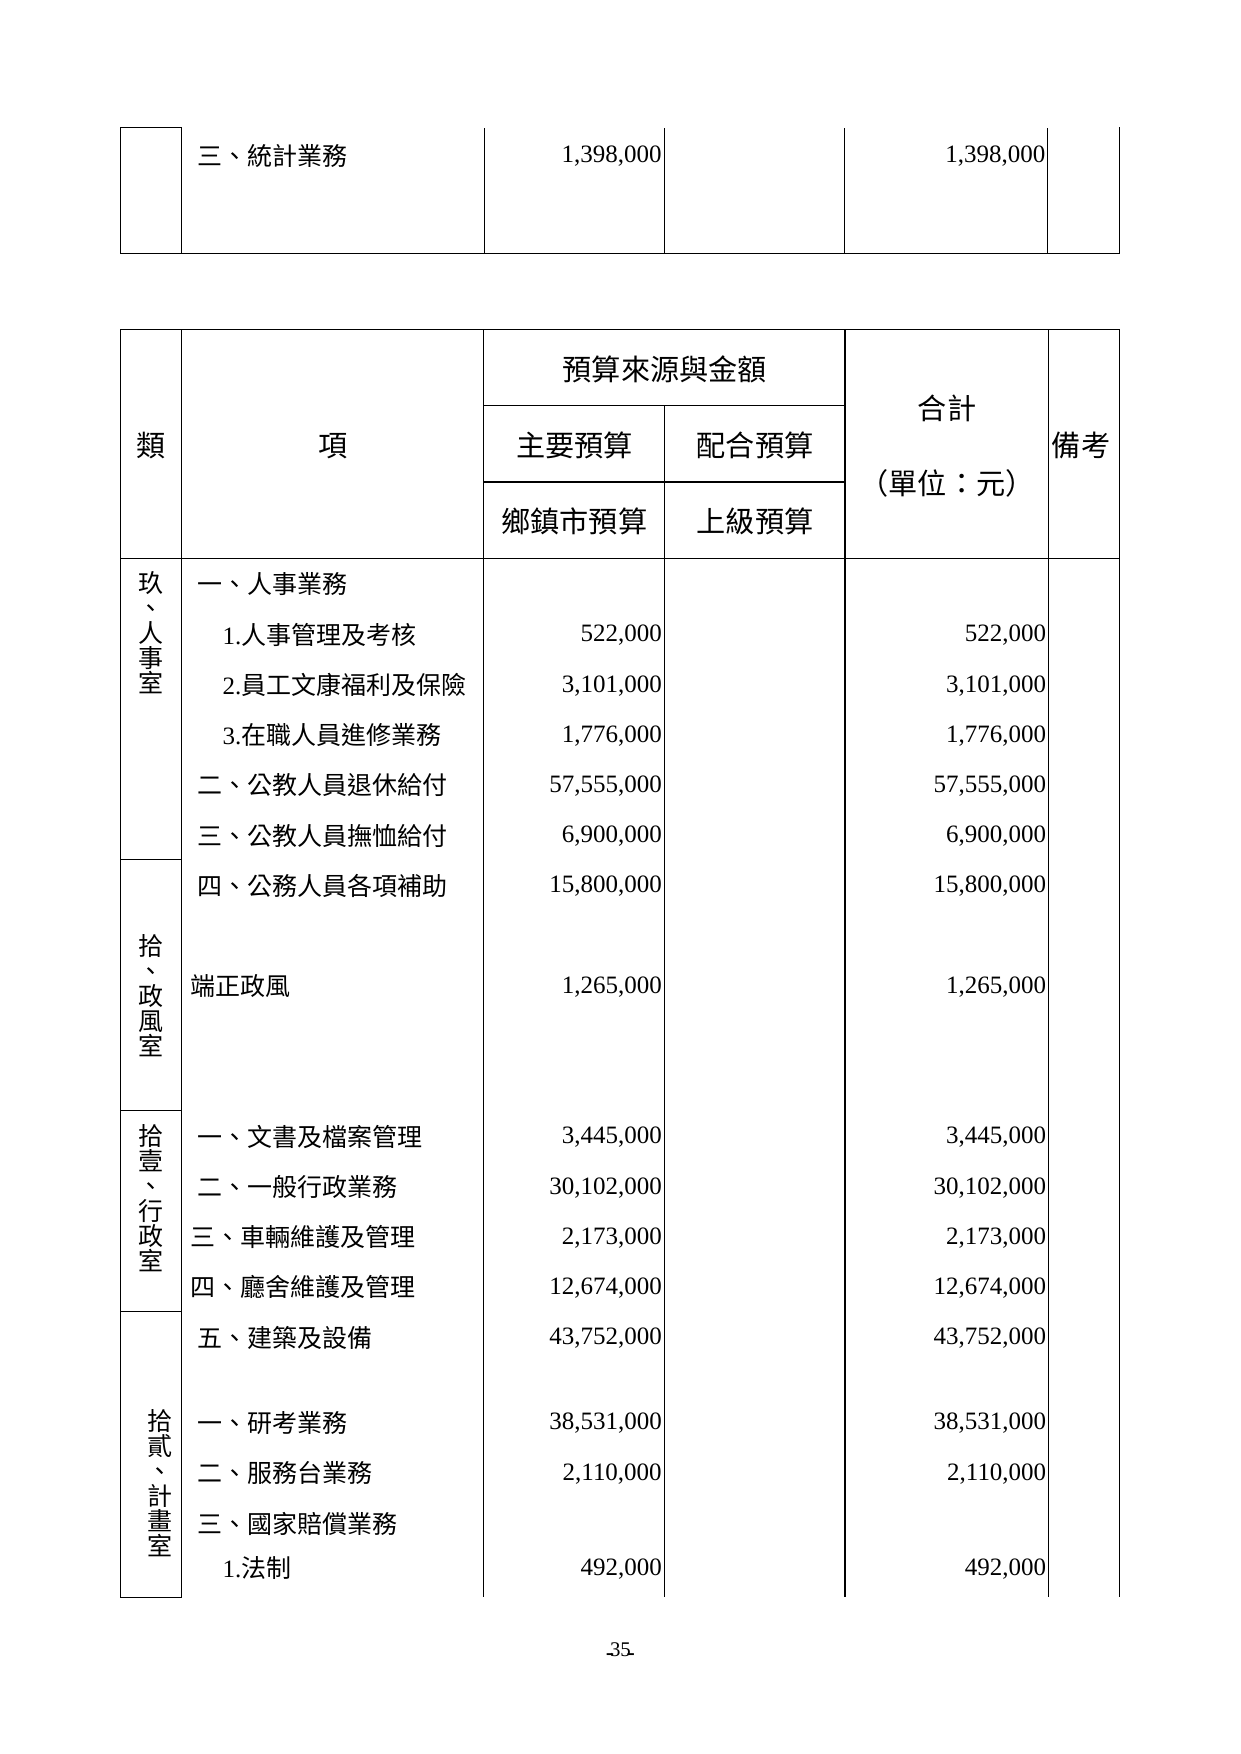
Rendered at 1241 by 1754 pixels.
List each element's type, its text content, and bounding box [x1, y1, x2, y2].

table_cell 五、建築及設備 [182, 1311, 483, 1361]
table_cell [1049, 1260, 1119, 1311]
table_cell [1049, 758, 1119, 808]
table_cell 57,555,000 [484, 758, 664, 808]
table_cell [1049, 859, 1119, 909]
table_cell [846, 909, 1048, 959]
table_cell [1049, 608, 1119, 658]
table_cell 主要預算 [484, 406, 664, 481]
table_cell [665, 1446, 844, 1497]
table_cell 2,110,000 [846, 1446, 1048, 1497]
table_cell [484, 1497, 664, 1547]
table_cell 30,102,000 [484, 1160, 664, 1210]
table_cell [1049, 1497, 1119, 1547]
table_cell [1049, 1547, 1119, 1597]
table_cell 玖、人事室 [121, 559, 181, 859]
table_cell [1049, 1060, 1119, 1110]
table_cell 38,531,000 [484, 1396, 664, 1446]
table_cell 1,776,000 [846, 708, 1048, 758]
table_cell 3,445,000 [484, 1110, 664, 1160]
table_cell 一、研考業務 [182, 1396, 483, 1446]
table_header 預算來源與金額 [484, 330, 844, 405]
table_cell [1049, 1110, 1119, 1160]
table_cell [484, 559, 664, 608]
table_cell 拾貳、計畫室 [121, 1396, 181, 1597]
table_cell 492,000 [846, 1547, 1048, 1597]
table_cell [846, 1009, 1048, 1059]
table_cell [484, 1361, 664, 1396]
table_header 類 [121, 330, 181, 557]
table_cell [846, 1361, 1048, 1396]
table_cell 2.員工文康福利及保險 [182, 658, 483, 708]
table_cell [1049, 809, 1119, 859]
table_cell [665, 1497, 844, 1547]
table_cell 3,101,000 [846, 658, 1048, 708]
table_header 備考 [1049, 330, 1119, 557]
table_cell [121, 860, 181, 909]
table_header 項 [182, 330, 483, 557]
table_cell 6,900,000 [484, 809, 664, 859]
table_cell 二、公教人員退休給付 [182, 758, 483, 808]
table_cell 38,531,000 [846, 1396, 1048, 1446]
table_cell 522,000 [846, 608, 1048, 658]
table_cell [121, 1361, 181, 1396]
table_cell [665, 1160, 844, 1210]
table_cell 二、服務台業務 [182, 1446, 483, 1497]
table_cell 1,265,000 [846, 959, 1048, 1009]
table_cell 拾、政風室 [121, 909, 181, 1110]
table_cell 12,674,000 [846, 1260, 1048, 1311]
table_cell [846, 1497, 1048, 1547]
table_cell 1.人事管理及考核 [182, 608, 483, 658]
table_cell [846, 1060, 1048, 1110]
table_cell 43,752,000 [484, 1311, 664, 1361]
table_cell [665, 1060, 844, 1110]
table_cell 三、公教人員撫恤給付 [182, 809, 483, 859]
table_cell [665, 859, 844, 909]
table_cell 1.法制 [182, 1547, 483, 1597]
table_cell [484, 1060, 664, 1110]
table_cell 6,900,000 [846, 809, 1048, 859]
table_cell [665, 708, 844, 758]
table_cell [665, 758, 844, 808]
table_cell [665, 180, 844, 253]
table_cell [665, 1311, 844, 1361]
table_cell [665, 1361, 844, 1396]
table_cell 43,752,000 [846, 1311, 1048, 1361]
table_cell 端正政風 [182, 959, 483, 1009]
table_cell [665, 1260, 844, 1311]
table_cell [665, 1110, 844, 1160]
table_cell 鄉鎮市預算 [484, 483, 664, 557]
table_cell 二、一般行政業務 [182, 1160, 483, 1210]
table_cell 2,173,000 [846, 1210, 1048, 1260]
table_cell [665, 559, 844, 608]
table_cell 492,000 [484, 1547, 664, 1597]
table_cell [1049, 1210, 1119, 1260]
table_cell 四、廳舍維護及管理 [182, 1260, 483, 1311]
table_cell 四、公務人員各項補助 [182, 859, 483, 909]
table_cell [484, 909, 664, 959]
table_cell [182, 1060, 483, 1110]
table_cell 三、統計業務 [182, 127, 484, 180]
table_cell [1049, 658, 1119, 708]
table_cell [121, 1312, 181, 1361]
table_cell [1049, 909, 1119, 959]
table_cell 15,800,000 [846, 859, 1048, 909]
table_cell 1,776,000 [484, 708, 664, 758]
table_cell 上級預算 [665, 483, 844, 557]
table_cell 1,398,000 [845, 127, 1048, 180]
table_cell 三、車輛維護及管理 [182, 1210, 483, 1260]
table_cell 捌、主計室 [121, 128, 181, 253]
table_cell [665, 809, 844, 859]
table_cell [1049, 1311, 1119, 1361]
table_header 合計 （單位：元） [846, 330, 1048, 557]
table_cell 57,555,000 [846, 758, 1048, 808]
table_cell 一、人事業務 [182, 559, 483, 608]
table_cell 30,102,000 [846, 1160, 1048, 1210]
table_cell 2,173,000 [484, 1210, 664, 1260]
table_cell 522,000 [484, 608, 664, 658]
table_cell [485, 180, 664, 253]
table_cell [182, 180, 484, 253]
table_cell [484, 1009, 664, 1059]
table_cell 15,800,000 [484, 859, 664, 909]
table_cell 一、文書及檔案管理 [182, 1110, 483, 1160]
table_cell [1049, 708, 1119, 758]
table_cell [1049, 1446, 1119, 1497]
table_cell 3.在職人員進修業務 [182, 708, 483, 758]
table_cell [664, 127, 844, 180]
table_cell 配合預算 [665, 406, 844, 481]
table_cell [1049, 1160, 1119, 1210]
table_cell [665, 1396, 844, 1446]
table_cell [1049, 1361, 1119, 1396]
table_cell [182, 1361, 483, 1396]
table_cell 1,265,000 [484, 959, 664, 1009]
table_cell [665, 909, 844, 959]
table_cell [1049, 1009, 1119, 1059]
table_cell [665, 608, 844, 658]
table_cell 3,101,000 [484, 658, 664, 708]
table_cell [182, 1009, 483, 1059]
table_cell [1049, 959, 1119, 1009]
table_cell [665, 1210, 844, 1260]
table_cell [1049, 559, 1119, 608]
table_cell [1048, 127, 1119, 180]
table_cell [1048, 180, 1119, 253]
table_cell [665, 1547, 844, 1597]
table_cell 1,398,000 [484, 127, 664, 180]
table_cell 拾壹、行政室 [121, 1111, 181, 1311]
table_cell [182, 909, 483, 959]
table_cell 12,674,000 [484, 1260, 664, 1311]
table_cell [1049, 1396, 1119, 1446]
table_cell [665, 658, 844, 708]
table_cell [846, 559, 1048, 608]
table_cell 三、國家賠償業務 [182, 1497, 483, 1547]
table_cell [665, 1009, 844, 1059]
table_cell 3,445,000 [846, 1110, 1048, 1160]
table_cell [845, 180, 1047, 253]
table_cell [665, 959, 844, 1009]
table_cell 2,110,000 [484, 1446, 664, 1497]
